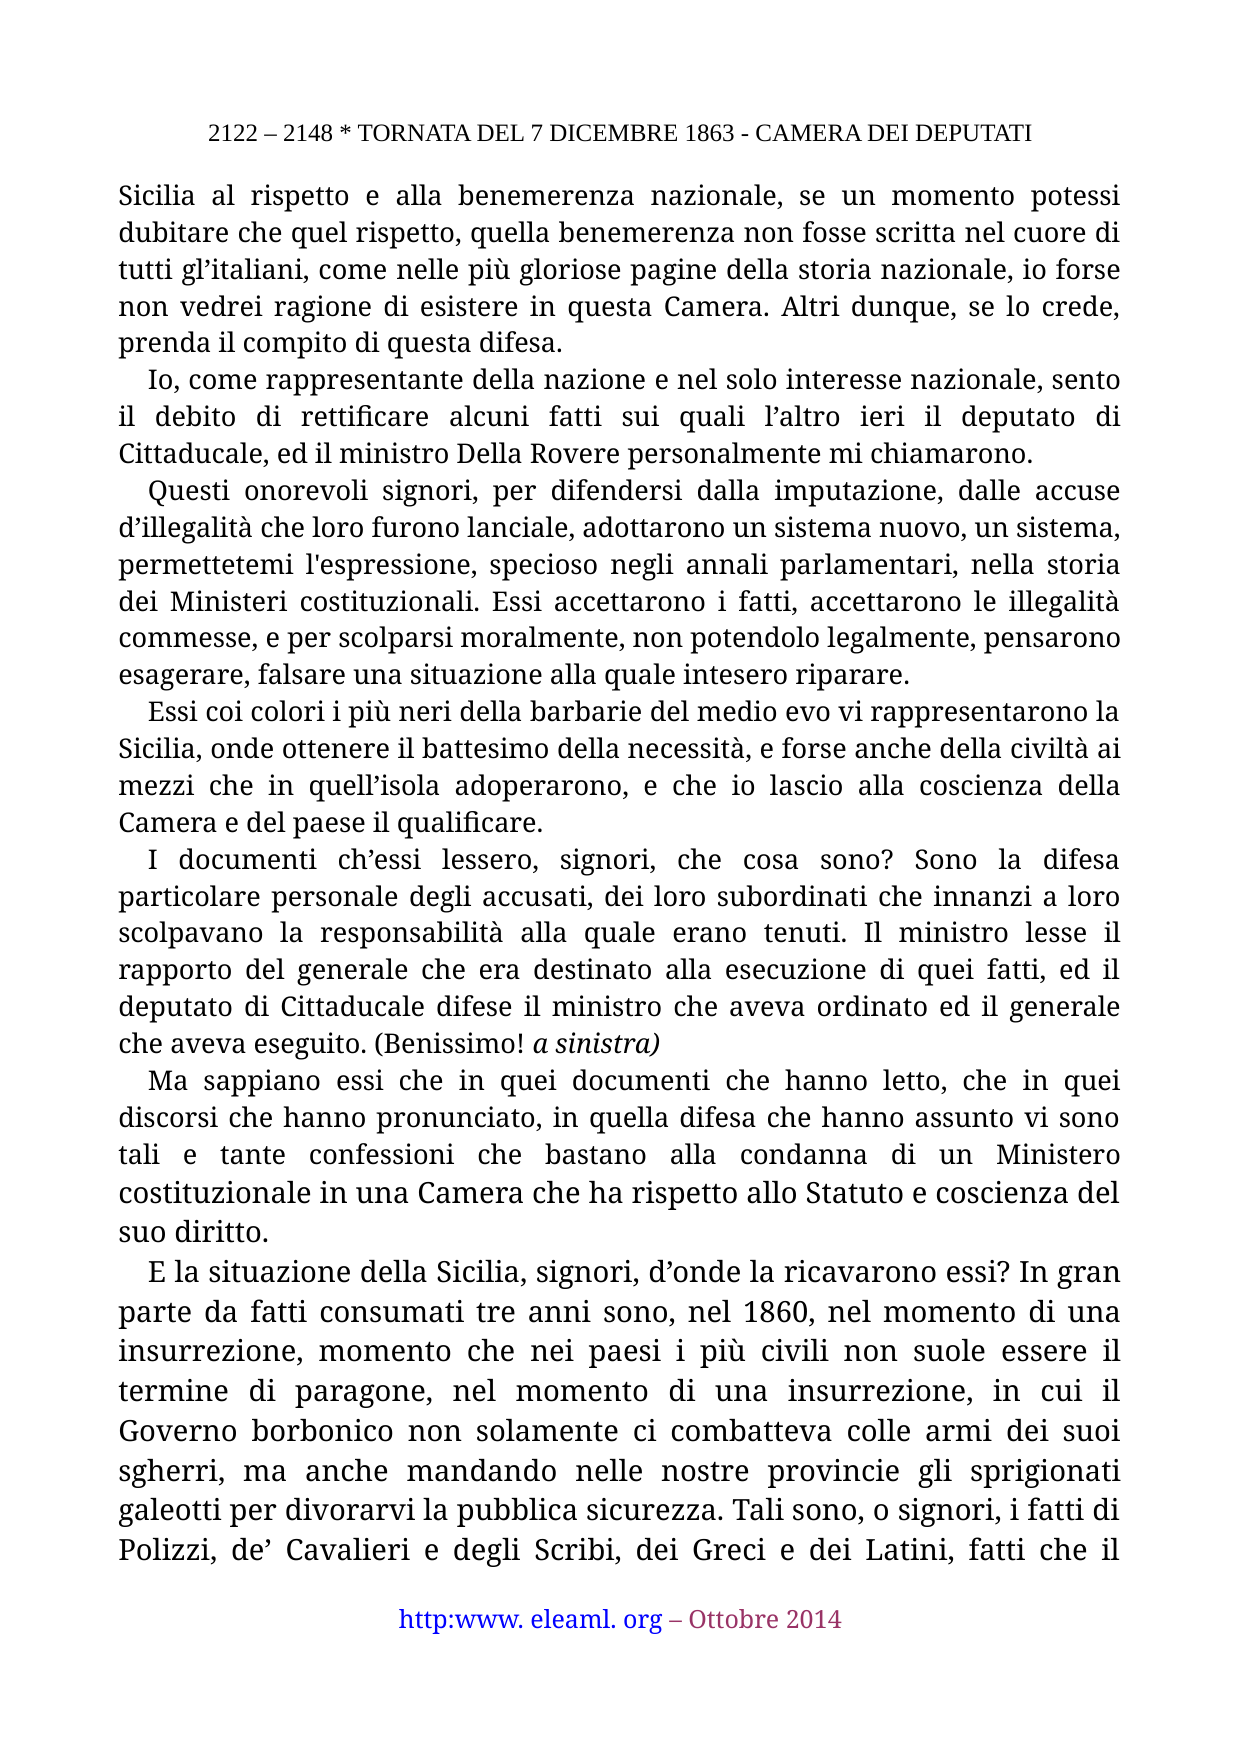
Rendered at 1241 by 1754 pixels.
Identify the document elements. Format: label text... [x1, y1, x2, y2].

text Essi coi colori i più neri della barbarie del medio evo vi rappresentarono la Sicilia, onde ottenere il battesimo della necessità, e forse anche della civiltà ai mezzi che in quell’isola adoperarono, e che io lascio alla coscienza della Camera e del paese il qualificare. [118, 693, 1122, 840]
text I documenti ch’essi lessero, signori, che cosa sono? Sono la difesa particolare personale degli accusati, dei loro subordinati che innanzi a loro scolpavano la responsabilità alla quale erano tenuti. Il ministro lesse il rapporto del generale che era destinato alla esecuzione di quei fatti, ed il deputato di Cittaducale difese il ministro che aveva ordinato ed il generale che aveva eseguito. (Benissimo! a sinistra) [118, 840, 1122, 1061]
text Questi onorevoli signori, per difendersi dalla imputazione, dalle accuse d’illegalità che loro furono lanciale, adottarono un sistema nuovo, un sistema, permettetemi l'espressione, specioso negli annali parlamentari, nella storia dei Ministeri costituzionali. Essi accettarono i fatti, accettarono le illegalità commesse, e per scolparsi moralmente, non potendolo legalmente, pensarono esagerare, falsare una situazione alla quale intesero riparare. [118, 471, 1122, 693]
text Sicilia al rispetto e alla benemerenza nazionale, se un momento potessi dubitare che quel rispetto, quella benemerenza non fosse scritta nel cuore di tutti gl’italiani, come nelle più gloriose pagine della storia nazionale, io forse non vedrei ragione di esistere in questa Camera. Altri dunque, se lo crede, prenda il compito di questa difesa. [118, 176, 1122, 361]
text E la situazione della Sicilia, signori, d’onde la ricavarono essi? In gran parte da fatti consumati tre anni sono, nel 1860, nel momento di una insurrezione, momento che nei paesi i più civili non suole essere il termine di paragone, nel momento di una insurrezione, in cui il Governo borbonico non solamente ci combatteva colle armi dei suoi sgherri, ma anche mandando nelle nostre provincie gli sprigionati galeotti per divorarvi la pubblica sicurezza. Tali sono, o signori, i fatti di Polizzi, de’ Cavalieri e degli Scribi, dei Greci e dei Latini, fatti che il [118, 1251, 1122, 1569]
text Io, come rappresentante della nazione e nel solo interesse nazionale, sento il debito di rettificare alcuni fatti sui quali l’altro ieri il deputato di Cittaducale, ed il ministro Della Rovere personalmente mi chiamarono. [118, 361, 1122, 471]
text Ma sappiano essi che in quei documenti che hanno letto, che in quei discorsi che hanno pronunciato, in quella difesa che hanno assunto vi sono tali e tante confessioni che bastano alla condanna di un Ministero costituzionale in una Camera che ha rispetto allo Statuto e coscienza del suo diritto. [118, 1061, 1122, 1251]
